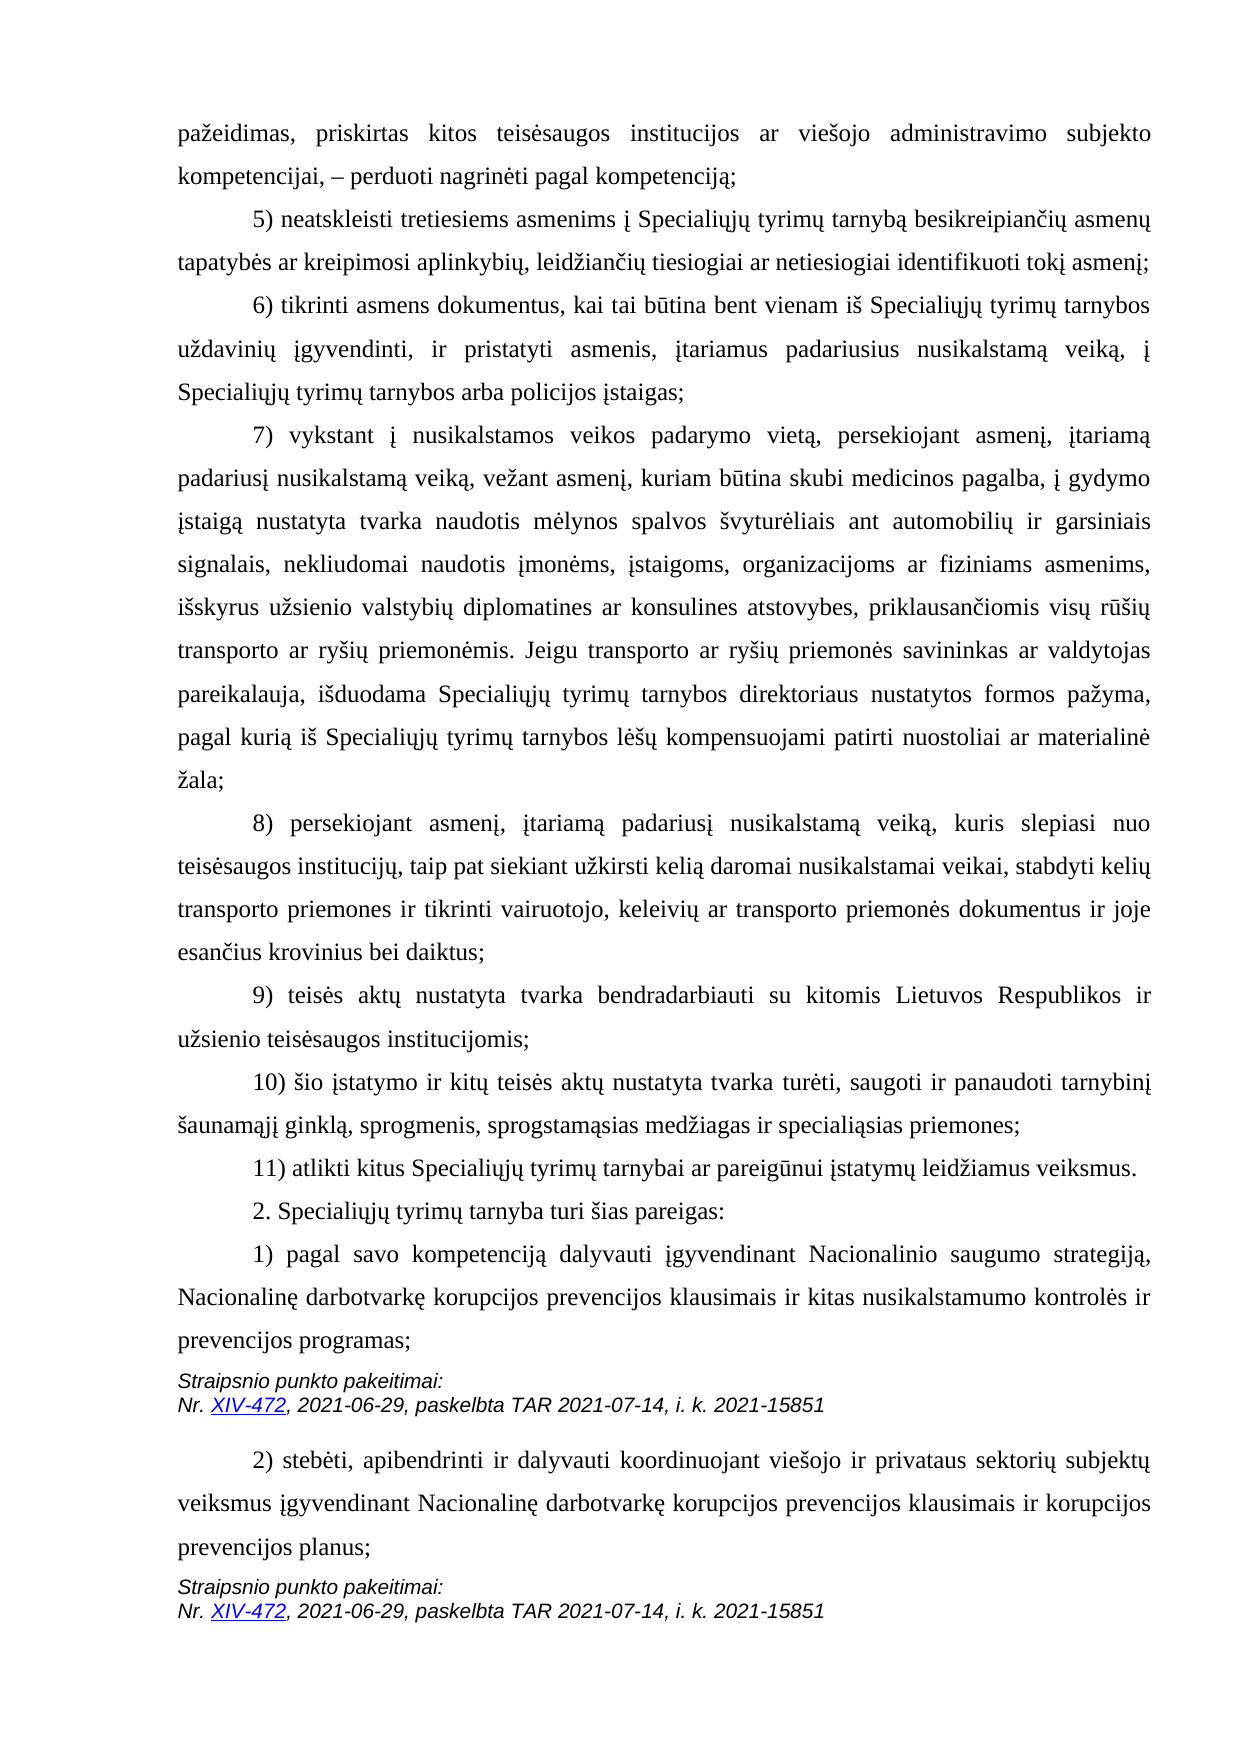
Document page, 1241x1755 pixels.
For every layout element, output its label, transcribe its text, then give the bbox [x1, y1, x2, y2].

text Straipsnio punkto pakeitimai: [177, 1575, 1152, 1599]
text pažeidimas, priskirtas kitos teisėsaugos institucijos ar viešojo administravimo subjekto kompetencijai, – perduoti nagrinėti pagal kompetenciją; [177, 118, 1152, 190]
text 5) neatskleisti tretiesiems asmenims į Specialiųjų tyrimų tarnybą besikreipiančių asmenų tapatybės ar kreipimosi aplinkybių, leidžiančių tiesiogiai ar netiesiogiai identifikuoti tokį asmenį; [177, 204, 1152, 276]
text 6) tikrinti asmens dokumentus, kai tai būtina bent vienam iš Specialiųjų tyrimų tarnybos uždavinių įgyvendinti, ir pristatyti asmenis, įtariamus padariusius nusikalstamą veiką, į Specialiųjų tyrimų tarnybos arba policijos įstaigas; [177, 291, 1152, 406]
text 10) šio įstatymo ir kitų teisės aktų nustatyta tvarka turėti, saugoti ir panaudoti tarnybinį šaunamąjį ginklą, sprogmenis, sprogstamąsias medžiagas ir specialiąsias priemones; [177, 1067, 1152, 1139]
text Straipsnio punkto pakeitimai: [177, 1369, 1152, 1393]
text 2. Specialiųjų tyrimų tarnyba turi šias pareigas: [177, 1196, 1152, 1225]
text Nr. XIV-472, 2021-06-29, paskelbta TAR 2021-07-14, i. k. 2021-15851 [177, 1599, 1152, 1623]
text 1) pagal savo kompetenciją dalyvauti įgyvendinant Nacionalinio saugumo strategiją, Nacionalinę darbotvarkę korupcijos prevencijos klausimais ir kitas nusikalstamumo kontrolės ir prevencijos programas; [177, 1239, 1152, 1354]
text 8) persekiojant asmenį, įtariamą padariusį nusikalstamą veiką, kuris slepiasi nuo teisėsaugos institucijų, taip pat siekiant užkirsti kelią daromai nusikalstamai veikai, stabdyti kelių transporto priemones ir tikrinti vairuotojo, keleivių ar transporto priemonės dokumentus ir joje esančius krovinius bei daiktus; [177, 808, 1152, 966]
text 9) teisės aktų nustatyta tvarka bendradarbiauti su kitomis Lietuvos Respublikos ir užsienio teisėsaugos institucijomis; [177, 981, 1152, 1052]
text 11) atlikti kitus Specialiųjų tyrimų tarnybai ar pareigūnui įstatymų leidžiamus veiksmus. [177, 1153, 1152, 1182]
text Nr. XIV-472, 2021-06-29, paskelbta TAR 2021-07-14, i. k. 2021-15851 [177, 1393, 1152, 1417]
text 2) stebėti, apibendrinti ir dalyvauti koordinuojant viešojo ir privataus sektorių subjektų veiksmus įgyvendinant Nacionalinę darbotvarkę korupcijos prevencijos klausimais ir korupcijos prevencijos planus; [177, 1445, 1152, 1560]
text 7) vykstant į nusikalstamos veikos padarymo vietą, persekiojant asmenį, įtariamą padariusį nusikalstamą veiką, vežant asmenį, kuriam būtina skubi medicinos pagalba, į gydymo įstaigą nustatyta tvarka naudotis mėlynos spalvos švyturėliais ant automobilių ir garsiniais signalais, nekliudomai naudotis įmonėms, įstaigoms, organizacijoms ar fiziniams asmenims, išskyrus užsienio valstybių diplomatines ar konsulines atstovybes, priklausančiomis visų rūšių transporto ar ryšių priemonėmis. Jeigu transporto ar ryšių priemonės savininkas ar valdytojas pareikalauja, išduodama Specialiųjų tyrimų tarnybos direktoriaus nustatytos formos pažyma, pagal kurią iš Specialiųjų tyrimų tarnybos lėšų kompensuojami patirti nuostoliai ar materialinė žala; [177, 420, 1152, 794]
